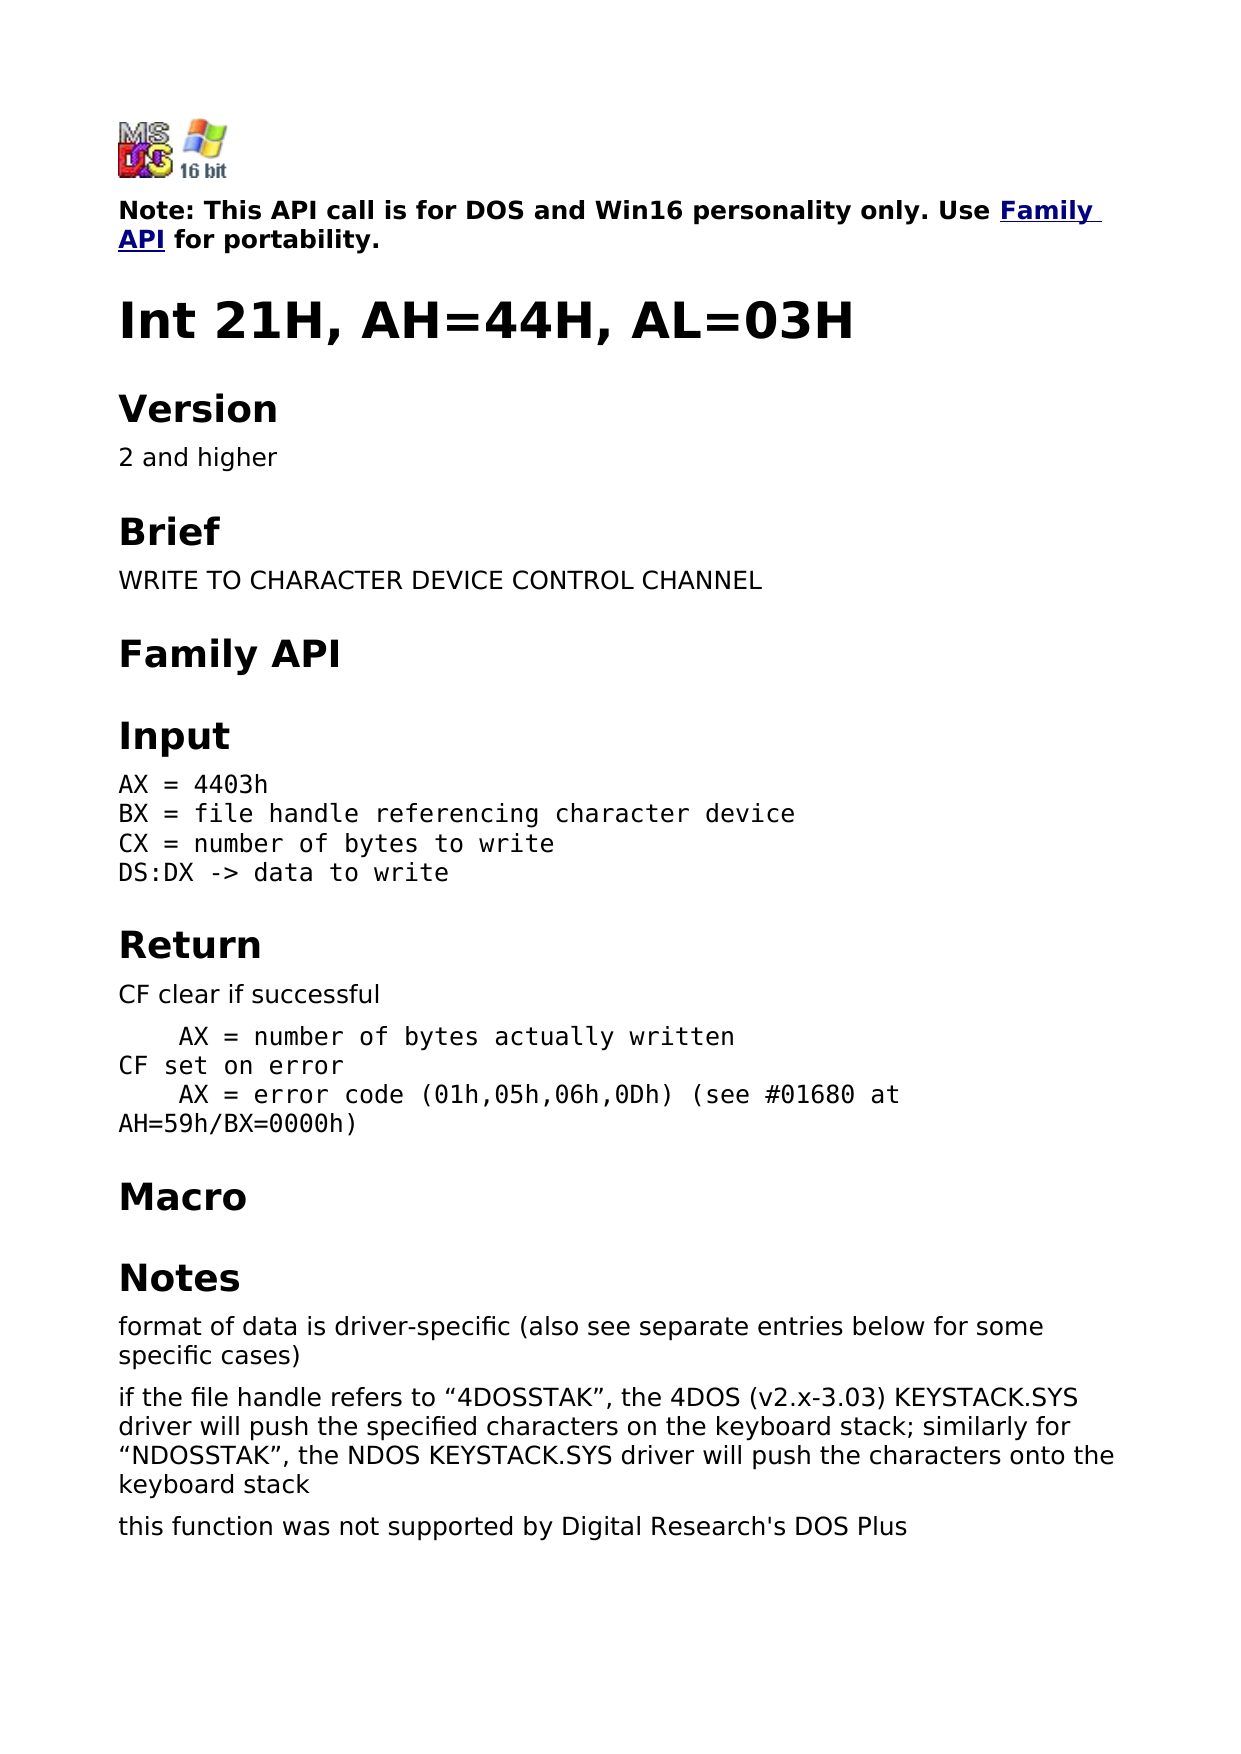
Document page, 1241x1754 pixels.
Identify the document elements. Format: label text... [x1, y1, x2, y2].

text format of data is driver-specific (also see separate entries below for some specific cases) [118, 1312, 1122, 1371]
text CF clear if successful [118, 980, 1122, 1009]
text 2 and higher [118, 444, 1122, 473]
picture [118, 122, 173, 178]
picture [180, 118, 228, 178]
subtitle Int 21H, AH=44H, AL=03H [118, 292, 1122, 350]
subtitle Macro [118, 1175, 1122, 1219]
text this function was not supported by Digital Research's DOS Plus [118, 1512, 1122, 1542]
subtitle Return [118, 924, 1122, 967]
text AX = number of bytes actually written CF set on error AX = error code (01h,05h,06h,0Dh) (see #01680 at AH=59h/BX=0000h) [118, 1022, 1122, 1138]
subtitle Notes [118, 1256, 1122, 1300]
text Note: This API call is for DOS and Win16 personality only. Use Family API for portability. [118, 196, 1122, 254]
text WRITE TO CHARACTER DEVICE CONTROL CHANNEL [118, 566, 1122, 596]
subtitle Version [118, 387, 1122, 431]
text if the file handle refers to “4DOSSTAK”, the 4DOS (v2.x-3.03) KEYSTACK.SYS driver will push the specified characters on the keyboard stack; similarly for “NDOSSTAK”, the NDOS KEYSTACK.SYS driver will push the characters onto the keyboard stack [118, 1383, 1122, 1500]
subtitle Family API [118, 633, 1122, 677]
subtitle Input [118, 714, 1122, 758]
subtitle Brief [118, 510, 1122, 554]
text AX = 4403h BX = file handle referencing character device CX = number of bytes to write DS:DX -> data to write [118, 770, 1122, 887]
